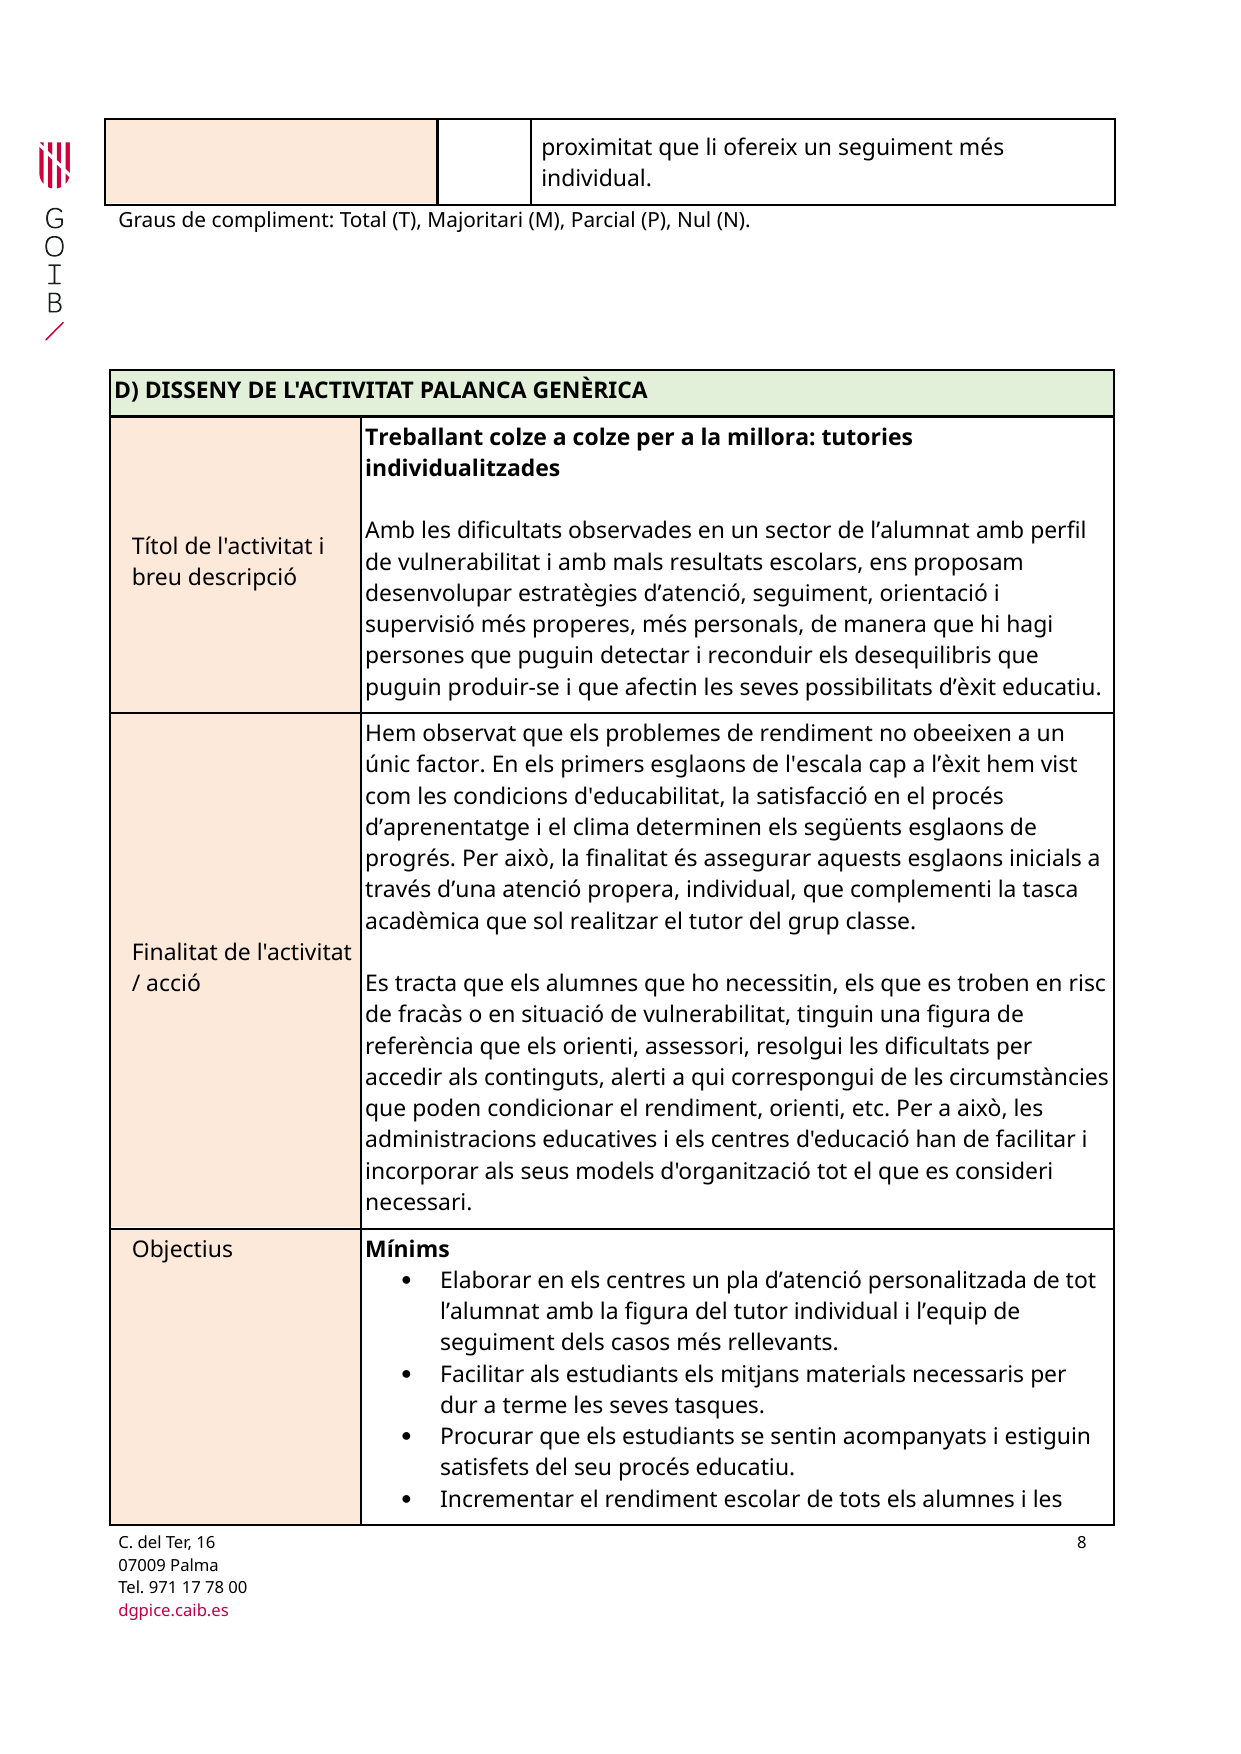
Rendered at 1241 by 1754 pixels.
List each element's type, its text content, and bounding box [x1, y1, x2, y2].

table_cell Objectius [111, 1230, 360, 1524]
picture [12, 120, 98, 370]
table_cell [439, 120, 530, 203]
table_header D) DISSENY DE L'ACTIVITAT PALANCA GENÈRICA [111, 371, 1113, 415]
table_cell Treballant colze a colze per a la millora: tutories individualitzades Amb les dificultats observades en un sector de l’alumnat amb perfil de vulnerabilitat i amb mals resultats escolars, ens proposam desenvolupar estratègies d’atenció, seguiment, orientació i supervisió més properes, més personals, de manera que hi hagi persones que puguin detectar i reconduir els desequilibris que puguin produir-se i que afectin les seves possibilitats d’èxit educatiu. [362, 418, 1113, 712]
table_cell proximitat que li ofereix un seguiment més individual. [532, 120, 1114, 203]
table_cell Hem observat que els problemes de rendiment no obeeixen a un únic factor. En els primers esglaons de l'escala cap a l’èxit hem vist com les condicions d'educabilitat, la satisfacció en el procés d’aprenentatge i el clima determinen els següents esglaons de progrés. Per això, la finalitat és assegurar aquests esglaons inicials a través d’una atenció propera, individual, que complementi la tasca acadèmica que sol realitzar el tutor del grup classe. Es tracta que els alumnes que ho necessitin, els que es troben en risc de fracàs o en situació de vulnerabilitat, tinguin una figura de referència que els orienti, assessori, resolgui les dificultats per accedir als continguts, alerti a qui correspongui de les circumstàncies que poden condicionar el rendiment, orienti, etc. Per a això, les administracions educatives i els centres d'educació han de facilitar i incorporar als seus models d'organització tot el que es consideri necessari. [362, 714, 1113, 1227]
text Graus de compliment: Total (T), Majoritari (M), Parcial (P), Nul (N). [118, 206, 1122, 234]
table_cell [106, 120, 436, 203]
table_cell Finalitat de l'activitat / acció [111, 714, 360, 1227]
table_cell Títol de l'activitat i breu descripció [111, 418, 360, 712]
table_cell Mínims Elaborar en els centres un pla d’atenció personalitzada de tot l’alumnat amb la figura del tutor individual i l’equip de seguiment dels casos més rellevants. Facilitar als estudiants els mitjans materials necessaris per dur a terme les seves tasques. Procurar que els estudiants se sentin acompanyats i estiguin satisfets del seu procés educatiu. Incrementar el rendiment escolar de tots els alumnes i les alumnes i disminuir les incidències d’absentisme o les vinculades amb l’actitud davant el treball. Aconseguir que els docents percebin la millora del rendiment dels alumnes i del clima d’aula que el facilita. Contemplar de forma específica en els plans de formació de les conselleries el programa de tutories individualitzades. [362, 1230, 1113, 1524]
